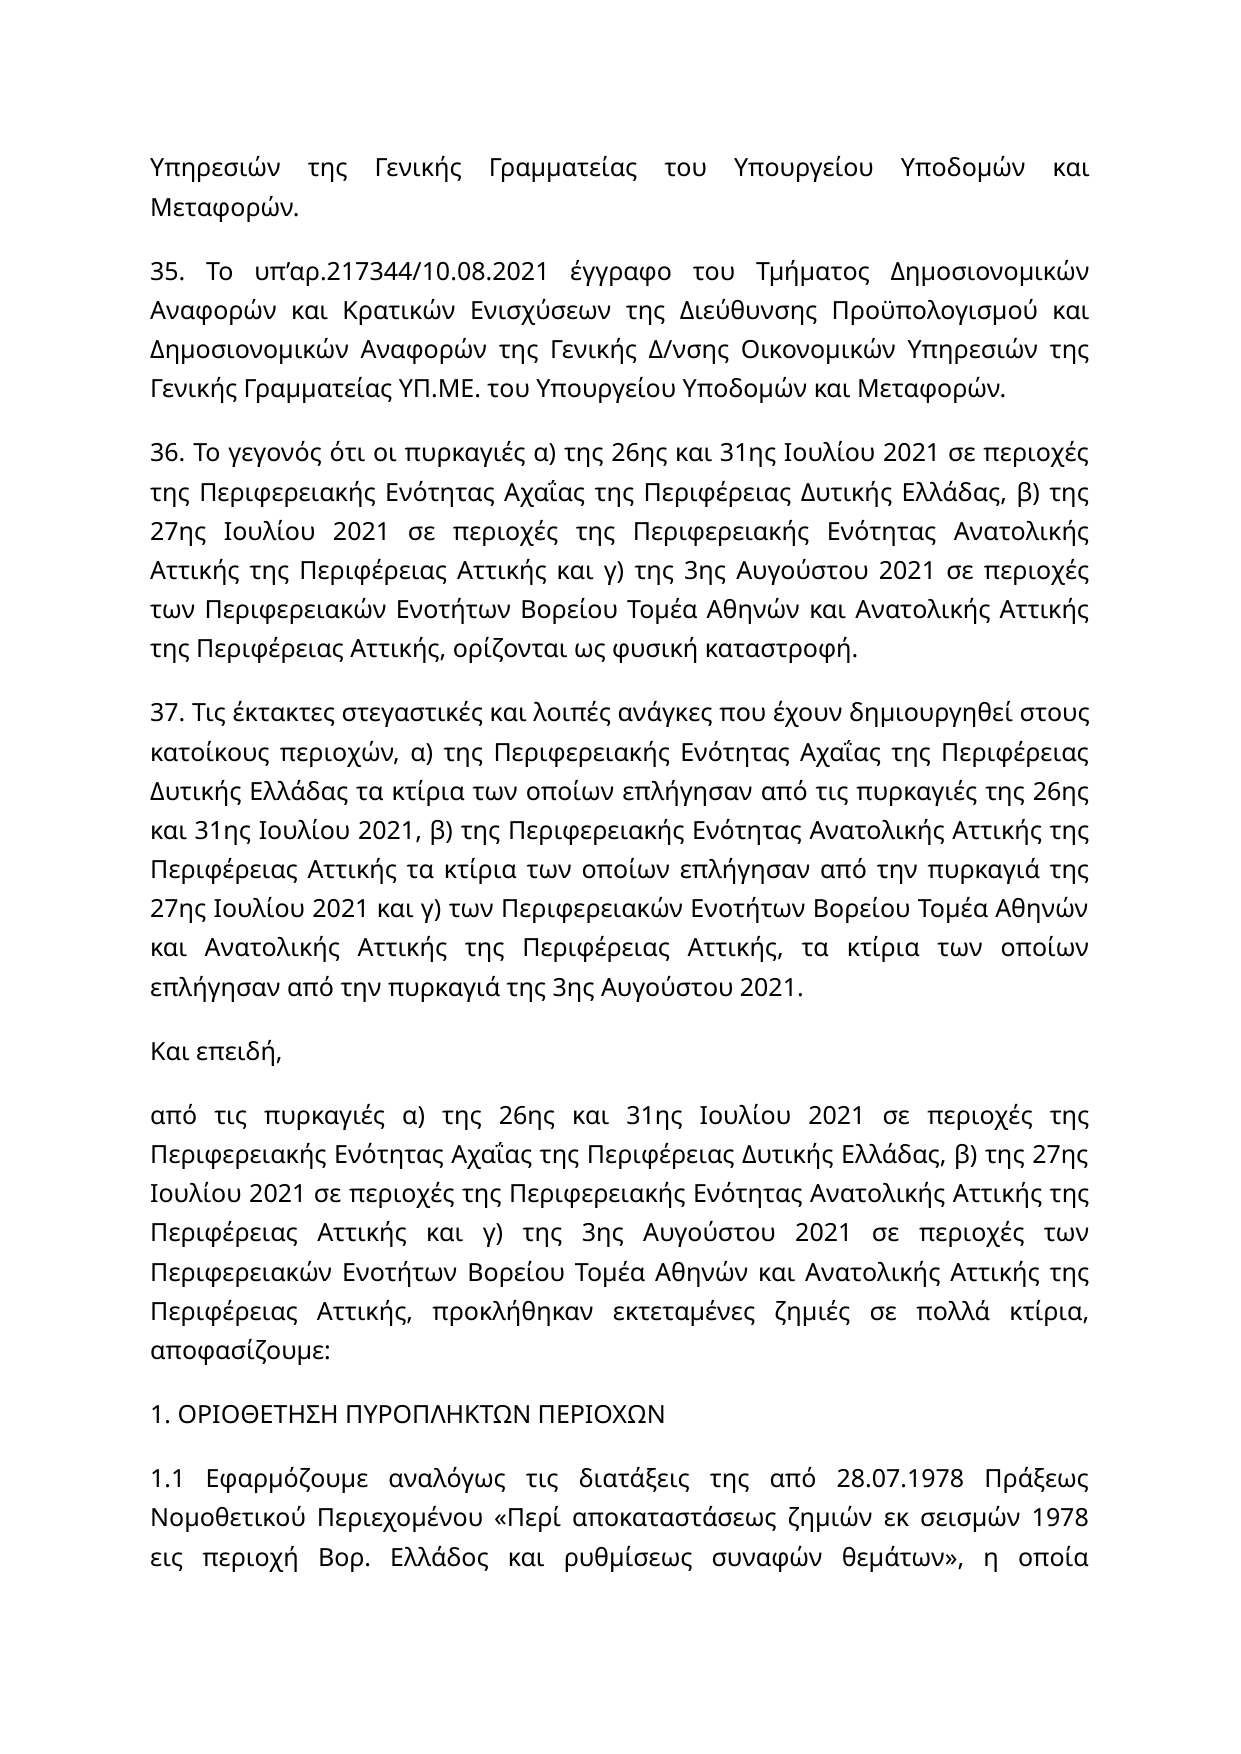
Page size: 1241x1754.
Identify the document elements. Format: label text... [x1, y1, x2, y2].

text 36. Το γεγονός ότι οι πυρκαγιές α) της 26ης και 31ης Ιουλίου 2021 σε περιοχές της Περιφερειακής Ενότητας Αχαΐας της Περιφέρειας Δυτικής Ελλάδας, β) της 27ης Ιουλίου 2021 σε περιοχές της Περιφερειακής Ενότητας Ανατολικής Αττικής της Περιφέρειας Αττικής και γ) της 3ης Αυγούστου 2021 σε περιοχές των Περιφερειακών Ενοτήτων Βορείου Τομέα Αθηνών και Ανατολικής Αττικής της Περιφέρειας Αττικής, ορίζονται ως φυσική καταστροφή. [150, 435, 1090, 665]
text 1. ΟΡΙΟΘΕΤΗΣΗ ΠΥΡΟΠΛΗΚΤΩΝ ΠΕΡΙΟΧΩΝ [150, 1397, 1090, 1431]
text 35. Το υπ’αρ.217344/10.08.2021 έγγραφο του Τμήματος Δημοσιονομικών Αναφορών και Κρατικών Ενισχύσεων της Διεύθυνσης Προϋπολογισμού και Δημοσιονομικών Αναφορών της Γενικής Δ/νσης Οικονομικών Υπηρεσιών της Γενικής Γραμματείας ΥΠ.ΜΕ. του Υπουργείου Υποδομών και Μεταφορών. [150, 253, 1090, 405]
text Kαι επειδή, [150, 1033, 1090, 1067]
text 37. Τις έκτακτες στεγαστικές και λοιπές ανάγκες που έχουν δημιουργηθεί στους κατοίκους περιοχών, α) της Περιφερειακής Ενότητας Αχαΐας της Περιφέρειας Δυτικής Ελλάδας τα κτίρια των οποίων επλήγησαν από τις πυρκαγιές της 26ης και 31ης Ιουλίου 2021, β) της Περιφερειακής Ενότητας Ανατολικής Αττικής της Περιφέρειας Αττικής τα κτίρια των οποίων επλήγησαν από την πυρκαγιά της 27ης Ιουλίου 2021 και γ) των Περιφερειακών Ενοτήτων Βορείου Τομέα Αθηνών και Ανατολικής Αττικής της Περιφέρειας Αττικής, τα κτίρια των οποίων επλήγησαν από την πυρκαγιά της 3ης Αυγούστου 2021. [150, 695, 1090, 1003]
text 1.1 Εφαρμόζουμε αναλόγως τις διατάξεις της από 28.07.1978 Πράξεως Νομοθετικού Περιεχομένου «Περί αποκαταστάσεως ζημιών εκ σεισμών 1978 εις περιοχή Βορ. Ελλάδος και ρυθμίσεως συναφών θεμάτων», η οποία [150, 1461, 1090, 1573]
text από τις πυρκαγιές α) της 26ης και 31ης Ιουλίου 2021 σε περιοχές της Περιφερειακής Ενότητας Αχαΐας της Περιφέρειας Δυτικής Ελλάδας, β) της 27ης Ιουλίου 2021 σε περιοχές της Περιφερειακής Ενότητας Ανατολικής Αττικής της Περιφέρειας Αττικής και γ) της 3ης Αυγούστου 2021 σε περιοχές των Περιφερειακών Ενοτήτων Βορείου Τομέα Αθηνών και Ανατολικής Αττικής της Περιφέρειας Αττικής, προκλήθηκαν εκτεταμένες ζημιές σε πολλά κτίρια, αποφασίζουμε: [150, 1097, 1090, 1367]
text Υπηρεσιών της Γενικής Γραμματείας του Υπουργείου Υποδομών και Μεταφορών. [150, 150, 1090, 223]
